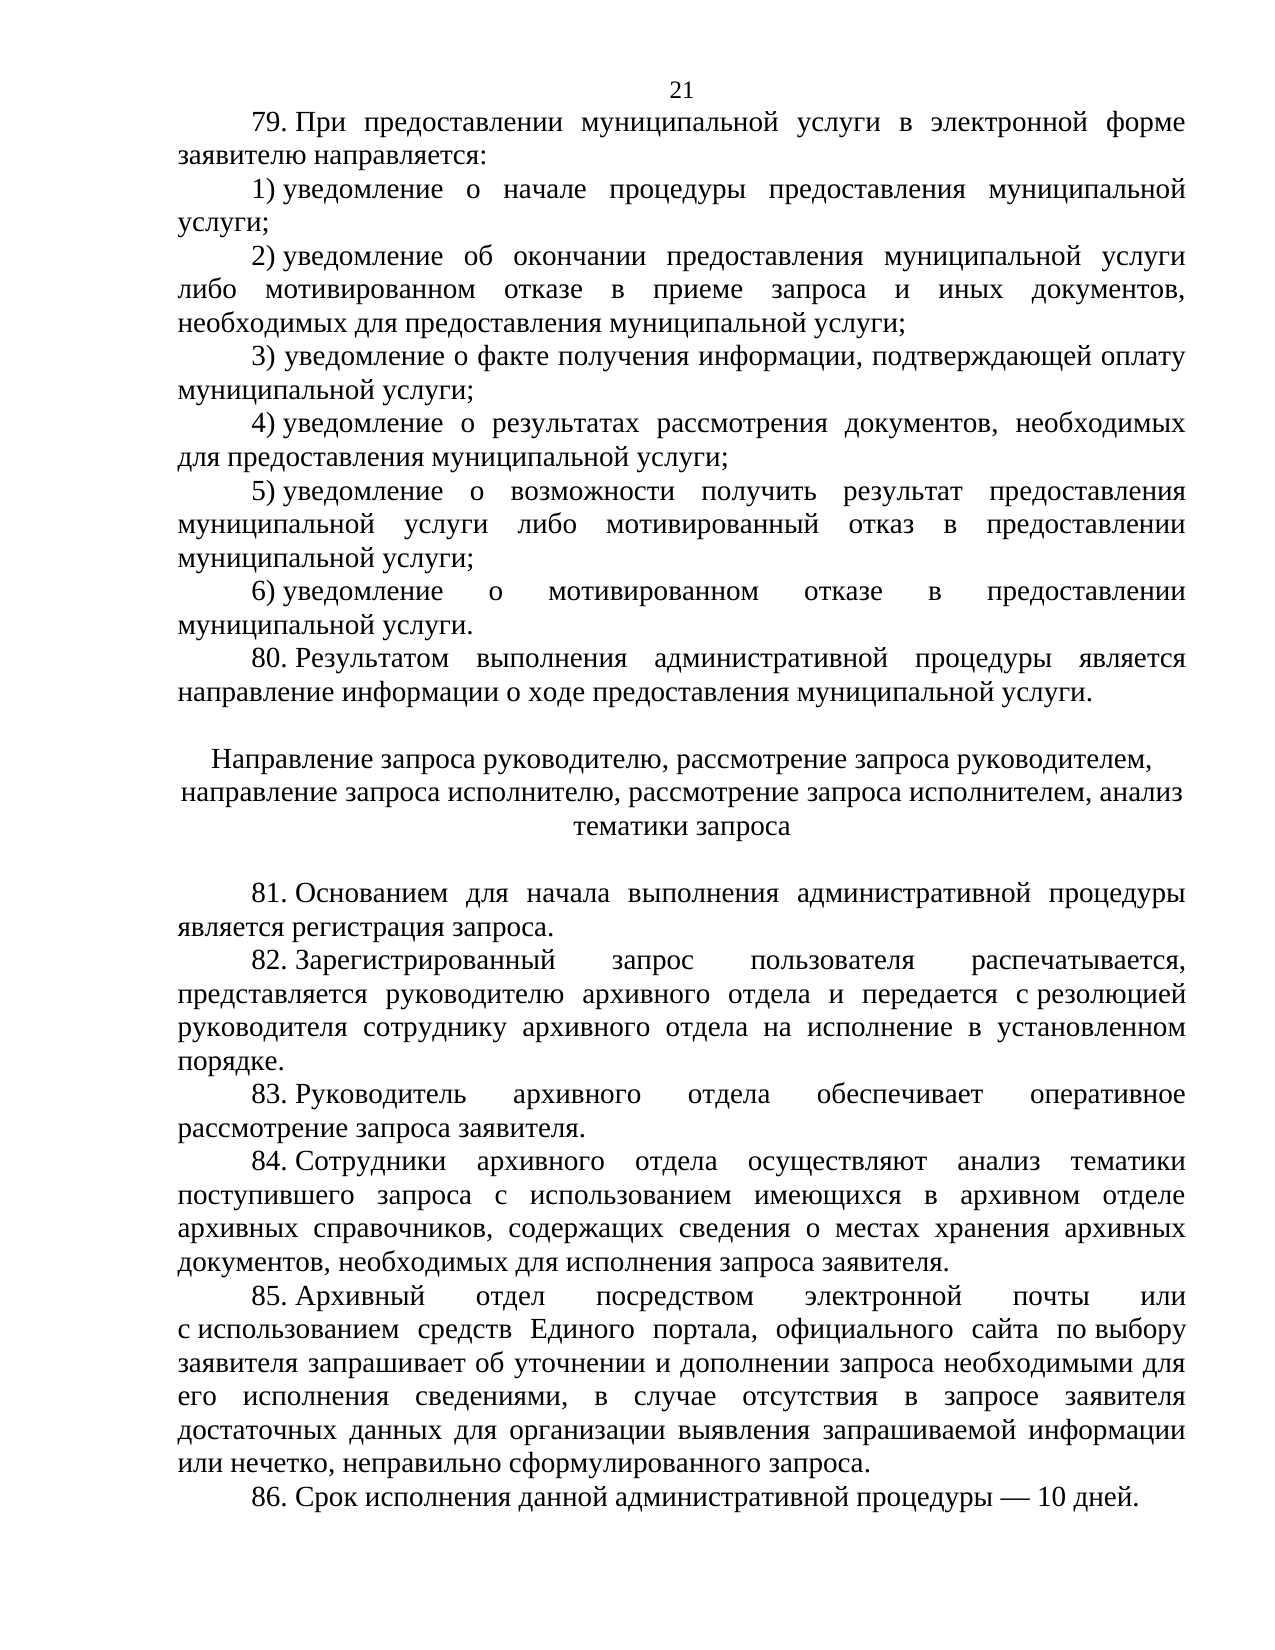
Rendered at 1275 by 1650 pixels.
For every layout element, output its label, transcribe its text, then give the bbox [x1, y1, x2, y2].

text 2) уведомление об окончании предоставления муниципальной услуги либо мотивированном отказе в приеме запроса и иных документов, необходимых для предоставления муниципальной услуги; [177, 238, 1186, 338]
text 3) уведомление о факте получения информации, подтверждающей оплату муниципальной услуги; [177, 338, 1186, 406]
text 82. Зарегистрированный запрос пользователя распечатывается, представляется руководителю архивного отдела и передается с резолюцией руководителя сотруднику архивного отдела на исполнение в установленном порядке. [177, 942, 1186, 1076]
text 86. Срок исполнения данной административной процедуры — 10 дней. [177, 1479, 1186, 1512]
text 4) уведомление о результатах рассмотрения документов, необходимых для предоставления муниципальной услуги; [177, 406, 1186, 473]
text 83. Руководитель архивного отдела обеспечивает оперативное рассмотрение запроса заявителя. [177, 1076, 1186, 1143]
text Направление запроса руководителю, рассмотрение запроса руководителем, направление запроса исполнителю, рассмотрение запроса исполнителем, анализ тематики запроса [177, 741, 1186, 842]
text 84. Сотрудники архивного отдела осуществляют анализ тематики поступившего запроса с использованием имеющихся в архивном отделе архивных справочников, содержащих сведения о местах хранения архивных документов, необходимых для исполнения запроса заявителя. [177, 1143, 1186, 1278]
text 81. Основанием для начала выполнения административной процедуры является регистрация запроса. [177, 875, 1186, 942]
text 85. Архивный отдел посредством электронной почты или с использованием средств Единого портала, официального сайта по выбору заявителя запрашивает об уточнении и дополнении запроса необходимыми для его исполнения сведениями, в случае отсутствия в запросе заявителя достаточных данных для организации выявления запрашиваемой информации или нечетко, неправильно сформулированного запроса. [177, 1278, 1186, 1479]
text 80. Результатом выполнения административной процедуры является направление информации о ходе предоставления муниципальной услуги. [177, 640, 1186, 707]
text 5) уведомление о возможности получить результат предоставления муниципальной услуги либо мотивированный отказ в предоставлении муниципальной услуги; [177, 473, 1186, 573]
text 79. При предоставлении муниципальной услуги в электронной форме заявителю направляется: [177, 104, 1186, 171]
text 6) уведомление о мотивированном отказе в предоставлении муниципальной услуги. [177, 573, 1186, 640]
text 1) уведомление о начале процедуры предоставления муниципальной услуги; [177, 171, 1186, 238]
